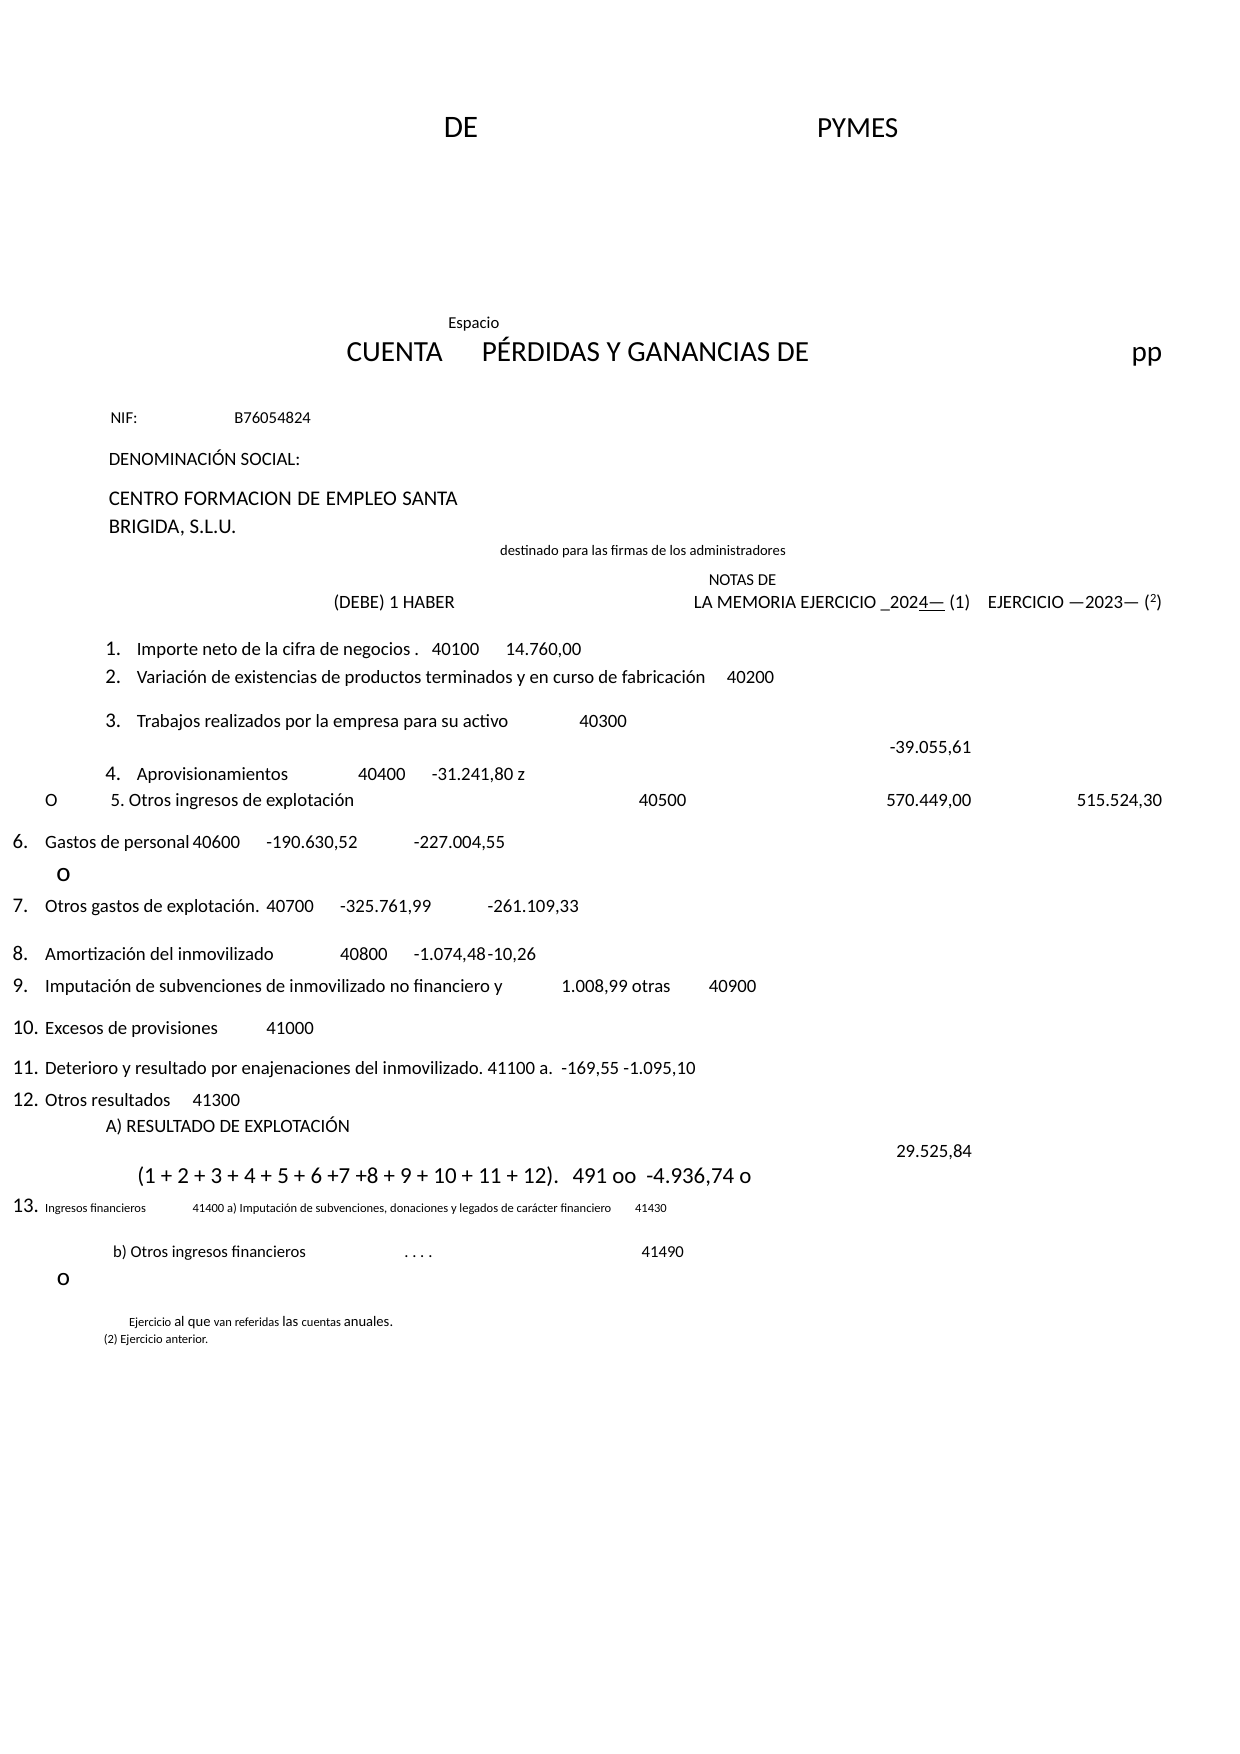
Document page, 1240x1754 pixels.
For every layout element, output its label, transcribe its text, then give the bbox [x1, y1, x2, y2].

list Gastos de personal 40600 -190.630,52 -227.004,55 [12, 828, 1162, 854]
text -39.055,61 [889, 735, 1162, 758]
text b) Otros ingresos financieros . . . . 41490 [45, 1241, 1162, 1262]
text 29.525,84 [896, 1139, 1162, 1162]
list Otros gastos de explotación. 40700 -325.761,99 -261.109,33 [12, 892, 1162, 917]
text DENOMINACIÓN SOCIAL: [108, 447, 1162, 470]
text NOTAS DE [322, 569, 1162, 589]
text destinado para las firmas de los administradores [123, 541, 1162, 559]
text (1 + 2 + 3 + 4 + 5 + 6 +7 +8 + 9 + 10 + 11 + 12). 491 oo -4.936,74 o [56, 1164, 1162, 1189]
text NIF: B76054824 [45, 407, 1162, 427]
list Imputación de subvenciones de inmovilizado no financiero y 1.008,99 otras 40900 [12, 973, 1162, 998]
list Otros resultados 41300 [12, 1086, 1162, 1111]
text o [56, 855, 1133, 888]
text A) RESULTADO DE EXPLOTACIÓN [106, 1114, 1162, 1137]
list Importe neto de la cifra de negocios . 40100 14.760,00 [105, 635, 1162, 661]
text O 5. Otros ingresos de explotación 40500 570.449,00 515.524,30 [45, 788, 1162, 811]
text (DEBE) 1 HABER LA MEMORIA EJERCICIO _2024— (1) EJERCICIO —2023— (2) [45, 590, 1162, 613]
text CENTRO FORMACION DE EMPLEO SANTA BRIGIDA, S.L.U. [108, 485, 458, 538]
list Variación de existencias de productos terminados y en curso de fabricación 40200 [105, 663, 1162, 689]
list Trabajos realizados por la empresa para su activo 40300 [105, 707, 1162, 733]
list Deterioro y resultado por enajenaciones del inmovilizado. 41100 a. -169,55 -1.095,10 [12, 1054, 1162, 1080]
subtitle CUENTA PÉRDIDAS Y GANANCIAS DE pp [45, 333, 1163, 368]
list Amortización del inmovilizado 40800 -1.074,48 -10,26 [12, 940, 1162, 966]
list Aprovisionamientos 40400 -31.241,80 z [105, 760, 1162, 785]
list Ingresos financieros 41400 a) Imputación de subvenciones, donaciones y legados de carácter financiero 41430 [12, 1193, 1162, 1218]
list Excesos de provisiones 41000 [12, 1014, 1162, 1039]
text o [57, 1263, 656, 1291]
